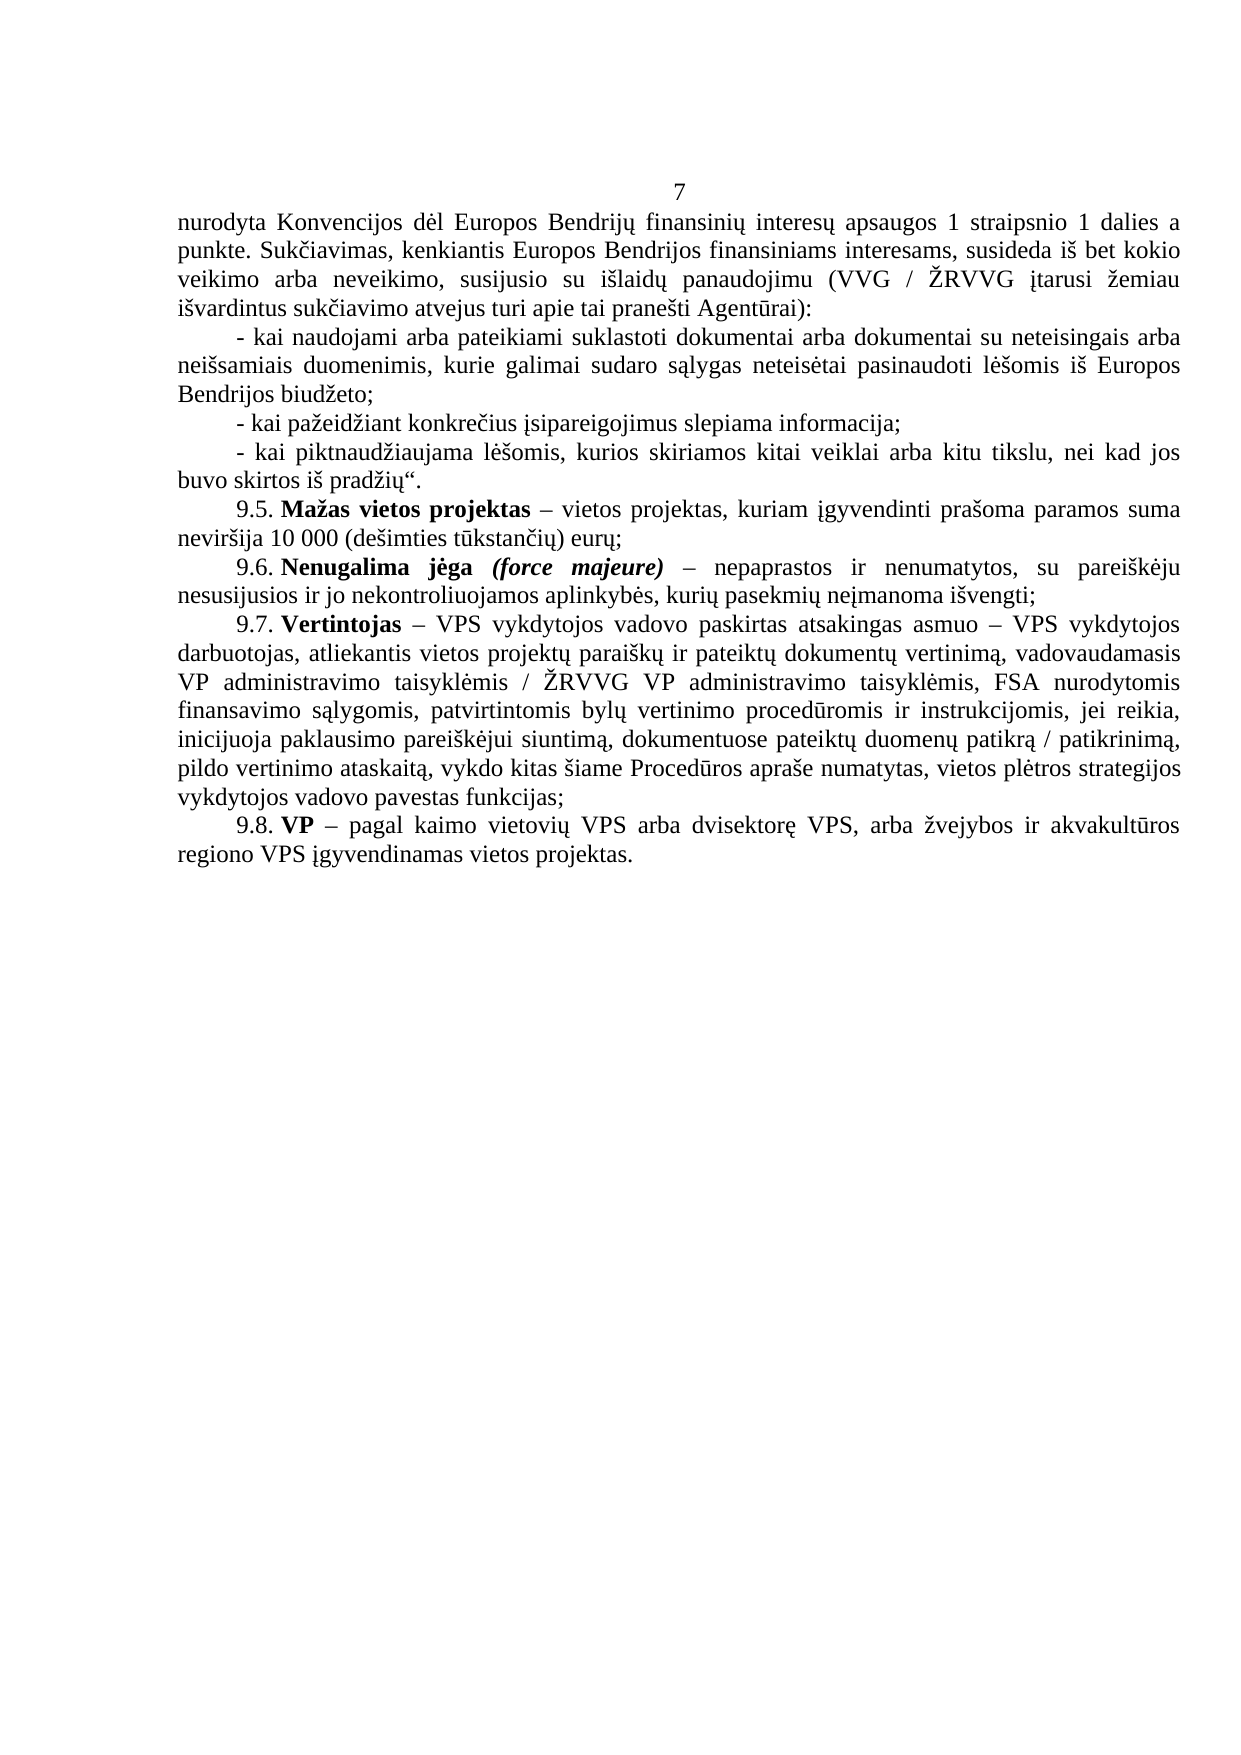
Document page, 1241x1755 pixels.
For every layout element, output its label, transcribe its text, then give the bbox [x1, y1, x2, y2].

text - kai pažeidžiant konkrečius įsipareigojimus slepiama informacija; [177, 408, 1181, 437]
text - kai naudojami arba pateikiami suklastoti dokumentai arba dokumentai su neteisingais arba neišsamiais duomenimis, kurie galimai sudaro sąlygas neteisėtai pasinaudoti lėšomis iš Europos Bendrijos biudžeto; [177, 322, 1181, 408]
text 9.8. VP – pagal kaimo vietovių VPS arba dvisektorę VPS, arba žvejybos ir akvakultūros regiono VPS įgyvendinamas vietos projektas. [177, 810, 1181, 868]
text 9.7. Vertintojas – VPS vykdytojos vadovo paskirtas atsakingas asmuo – VPS vykdytojos darbuotojas, atliekantis vietos projektų paraiškų ir pateiktų dokumentų vertinimą, vadovaudamasis VP administravimo taisyklėmis / ŽRVVG VP administravimo taisyklėmis, FSA nurodytomis finansavimo sąlygomis, patvirtintomis bylų vertinimo procedūromis ir instrukcijomis, jei reikia, inicijuoja paklausimo pareiškėjui siuntimą, dokumentuose pateiktų duomenų patikrą / patikrinimą, pildo vertinimo ataskaitą, vykdo kitas šiame Procedūros apraše numatytas, vietos plėtros strategijos vykdytojos vadovo pavestas funkcijas; [177, 609, 1181, 810]
text 9.6. Nenugalima jėga (force majeure) – nepaprastos ir nenumatytos, su pareiškėju nesusijusios ir jo nekontroliuojamos aplinkybės, kurių pasekmių neįmanoma išvengti; [177, 552, 1181, 609]
text - kai piktnaudžiaujama lėšomis, kurios skiriamos kitai veiklai arba kitu tikslu, nei kad jos buvo skirtos iš pradžių“. [177, 437, 1181, 494]
text nurodyta Konvencijos dėl Europos Bendrijų finansinių interesų apsaugos 1 straipsnio 1 dalies a punkte. Sukčiavimas, kenkiantis Europos Bendrijos finansiniams interesams, susideda iš bet kokio veikimo arba neveikimo, susijusio su išlaidų panaudojimu (VVG / ŽRVVG įtarusi žemiau išvardintus sukčiavimo atvejus turi apie tai pranešti Agentūrai): [177, 207, 1181, 322]
text 9.5. Mažas vietos projektas – vietos projektas, kuriam įgyvendinti prašoma paramos suma neviršija 10 000 (dešimties tūkstančių) eurų; [177, 494, 1181, 552]
